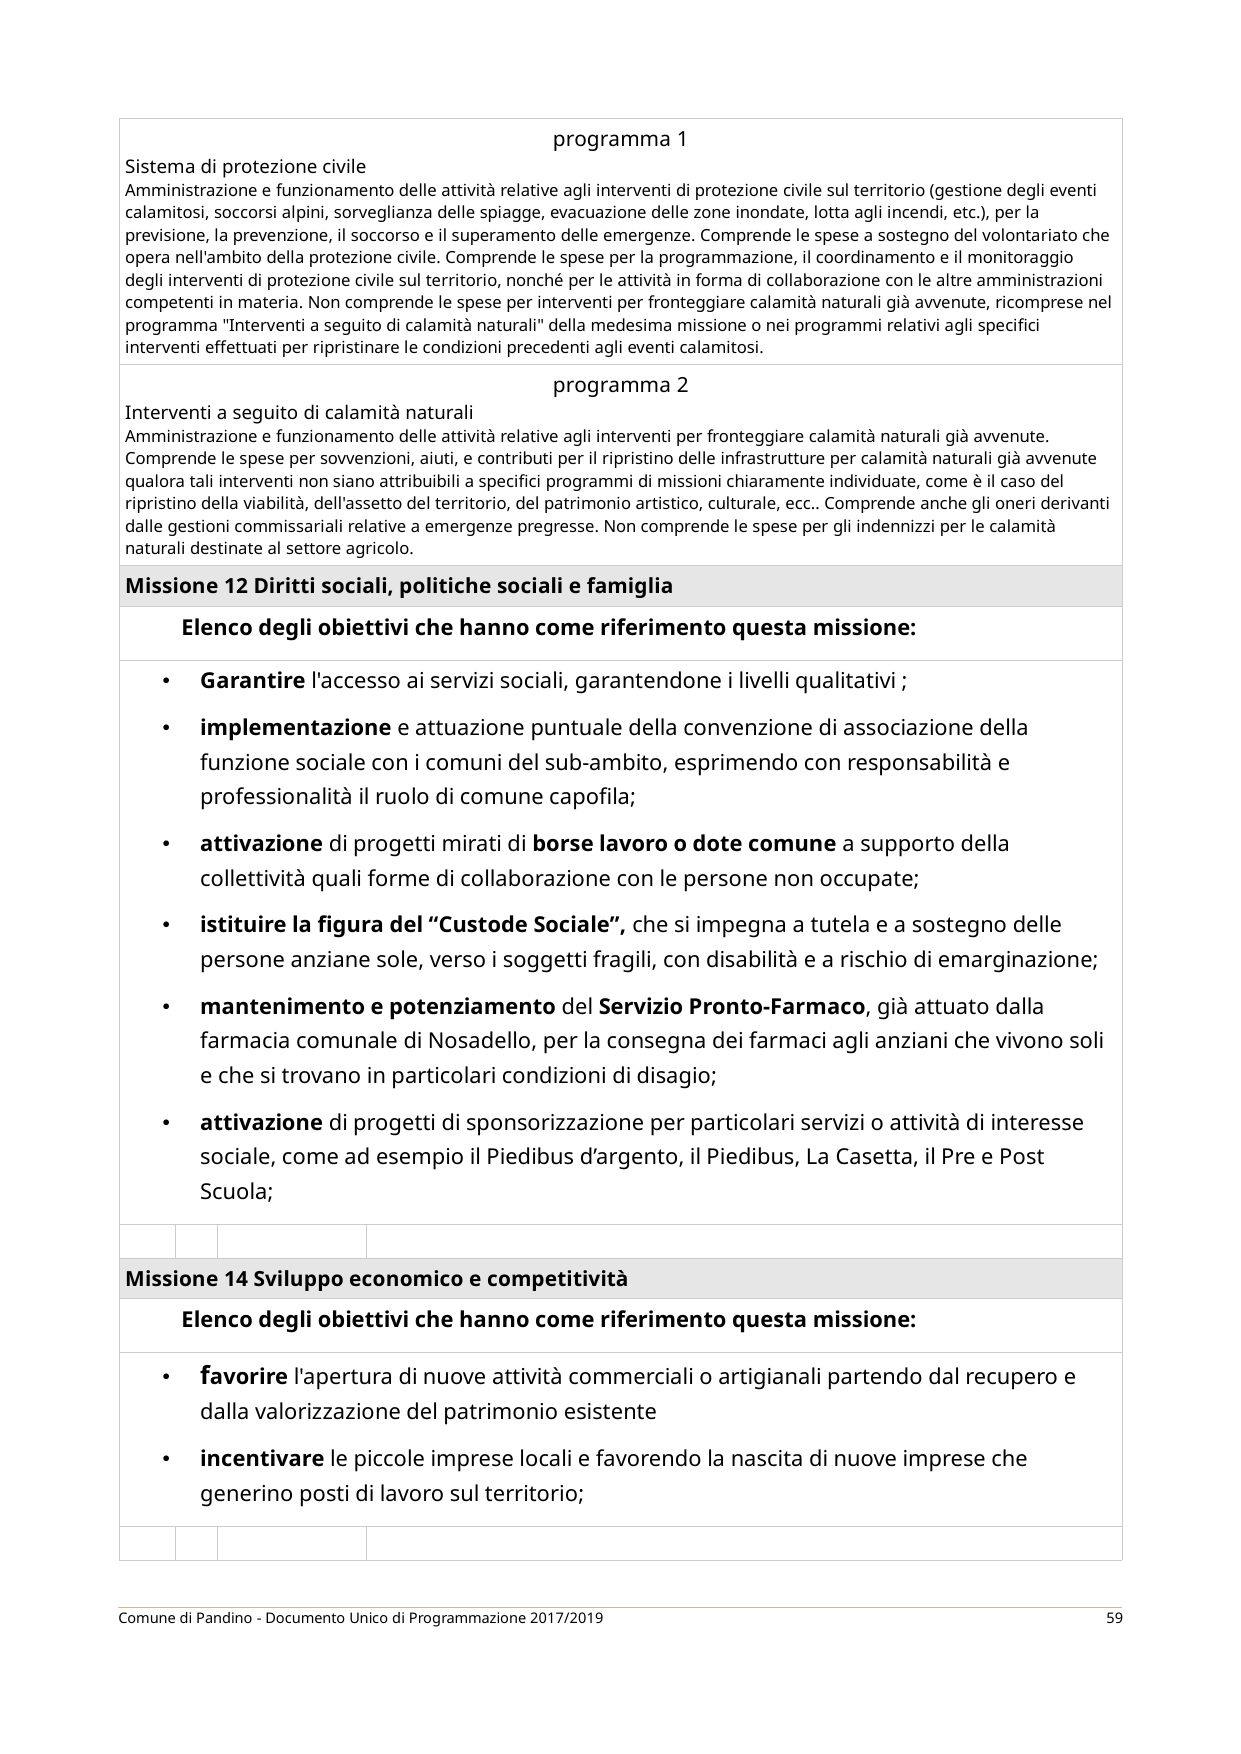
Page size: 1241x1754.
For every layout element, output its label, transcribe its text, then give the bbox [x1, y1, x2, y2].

table_cell Missione 12 Diritti sociali, politiche sociali e famiglia [120, 566, 1122, 606]
table_cell programma 1 Sistema di protezione civile Amministrazione e funzionamento delle attività relative agli interventi di protezione civile sul territorio (gestione degli eventi calamitosi, soccorsi alpini, sorveglianza delle spiagge, evacuazione delle zone inondate, lotta agli incendi, etc.), per la previsione, la prevenzione, il soccorso e il superamento delle emergenze. Comprende le spese a sostegno del volontariato che opera nell'ambito della protezione civile. Comprende le spese per la programmazione, il coordinamento e il monitoraggio degli interventi di protezione civile sul territorio, nonché per le attività in forma di collaborazione con le altre amministrazioni competenti in materia. Non comprende le spese per interventi per fronteggiare calamità naturali già avvenute, ricomprese nel programma "Interventi a seguito di calamità naturali" della medesima missione o nei programmi relativi agli specifici interventi effettuati per ripristinare le condizioni precedenti agli eventi calamitosi. [120, 119, 1122, 364]
table_cell [367, 1527, 1122, 1559]
table_cell [176, 1527, 217, 1559]
table_cell Missione 14 Sviluppo economico e competitività [120, 1259, 1122, 1298]
table_cell programma 2 Interventi a seguito di calamità naturali Amministrazione e funzionamento delle attività relative agli interventi per fronteggiare calamità naturali già avvenute. Comprende le spese per sovvenzioni, aiuti, e contributi per il ripristino delle infrastrutture per calamità naturali già avvenute qualora tali interventi non siano attribuibili a specifici programmi di missioni chiaramente individuate, come è il caso del ripristino della viabilità, dell'assetto del territorio, del patrimonio artistico, culturale, ecc.. Comprende anche gli oneri derivanti dalle gestioni commissariali relative a emergenze pregresse. Non comprende le spese per gli indennizzi per le calamità naturali destinate al settore agricolo. [120, 365, 1122, 565]
table_cell [218, 1225, 366, 1258]
table_cell [120, 1225, 175, 1258]
table_cell [367, 1225, 1122, 1258]
table_cell Elenco degli obiettivi che hanno come riferimento questa missione: [120, 607, 1122, 659]
table_cell [218, 1527, 366, 1559]
table_cell Garantire l'accesso ai servizi sociali, garantendone i livelli qualitativi ; implementazione e attuazione puntuale della convenzione di associazione della funzione sociale con i comuni del sub-ambito, esprimendo con responsabilità e professionalità il ruolo di comune capofila; attivazione di progetti mirati di borse lavoro o dote comune a supporto della collettività quali forme di collaborazione con le persone non occupate; istituire la figura del “Custode Sociale”, che si impegna a tutela e a sostegno delle persone anziane sole, verso i soggetti fragili, con disabilità e a rischio di emarginazione; mantenimento e potenziamento del Servizio Pronto-Farmaco, già attuato dalla farmacia comunale di Nosadello, per la consegna dei farmaci agli anziani che vivono soli e che si trovano in particolari condizioni di disagio; attivazione di progetti di sponsorizzazione per particolari servizi o attività di interesse sociale, come ad esempio il Piedibus d’argento, il Piedibus, La Casetta, il Pre e Post Scuola; [120, 661, 1122, 1224]
table_cell [120, 1527, 175, 1559]
table_cell favorire l'apertura di nuove attività commerciali o artigianali partendo dal recupero e dalla valorizzazione del patrimonio esistente incentivare le piccole imprese locali e favorendo la nascita di nuove imprese che generino posti di lavoro sul territorio; [120, 1353, 1122, 1526]
table_cell Elenco degli obiettivi che hanno come riferimento questa missione: [120, 1299, 1122, 1352]
table_cell [176, 1225, 217, 1258]
